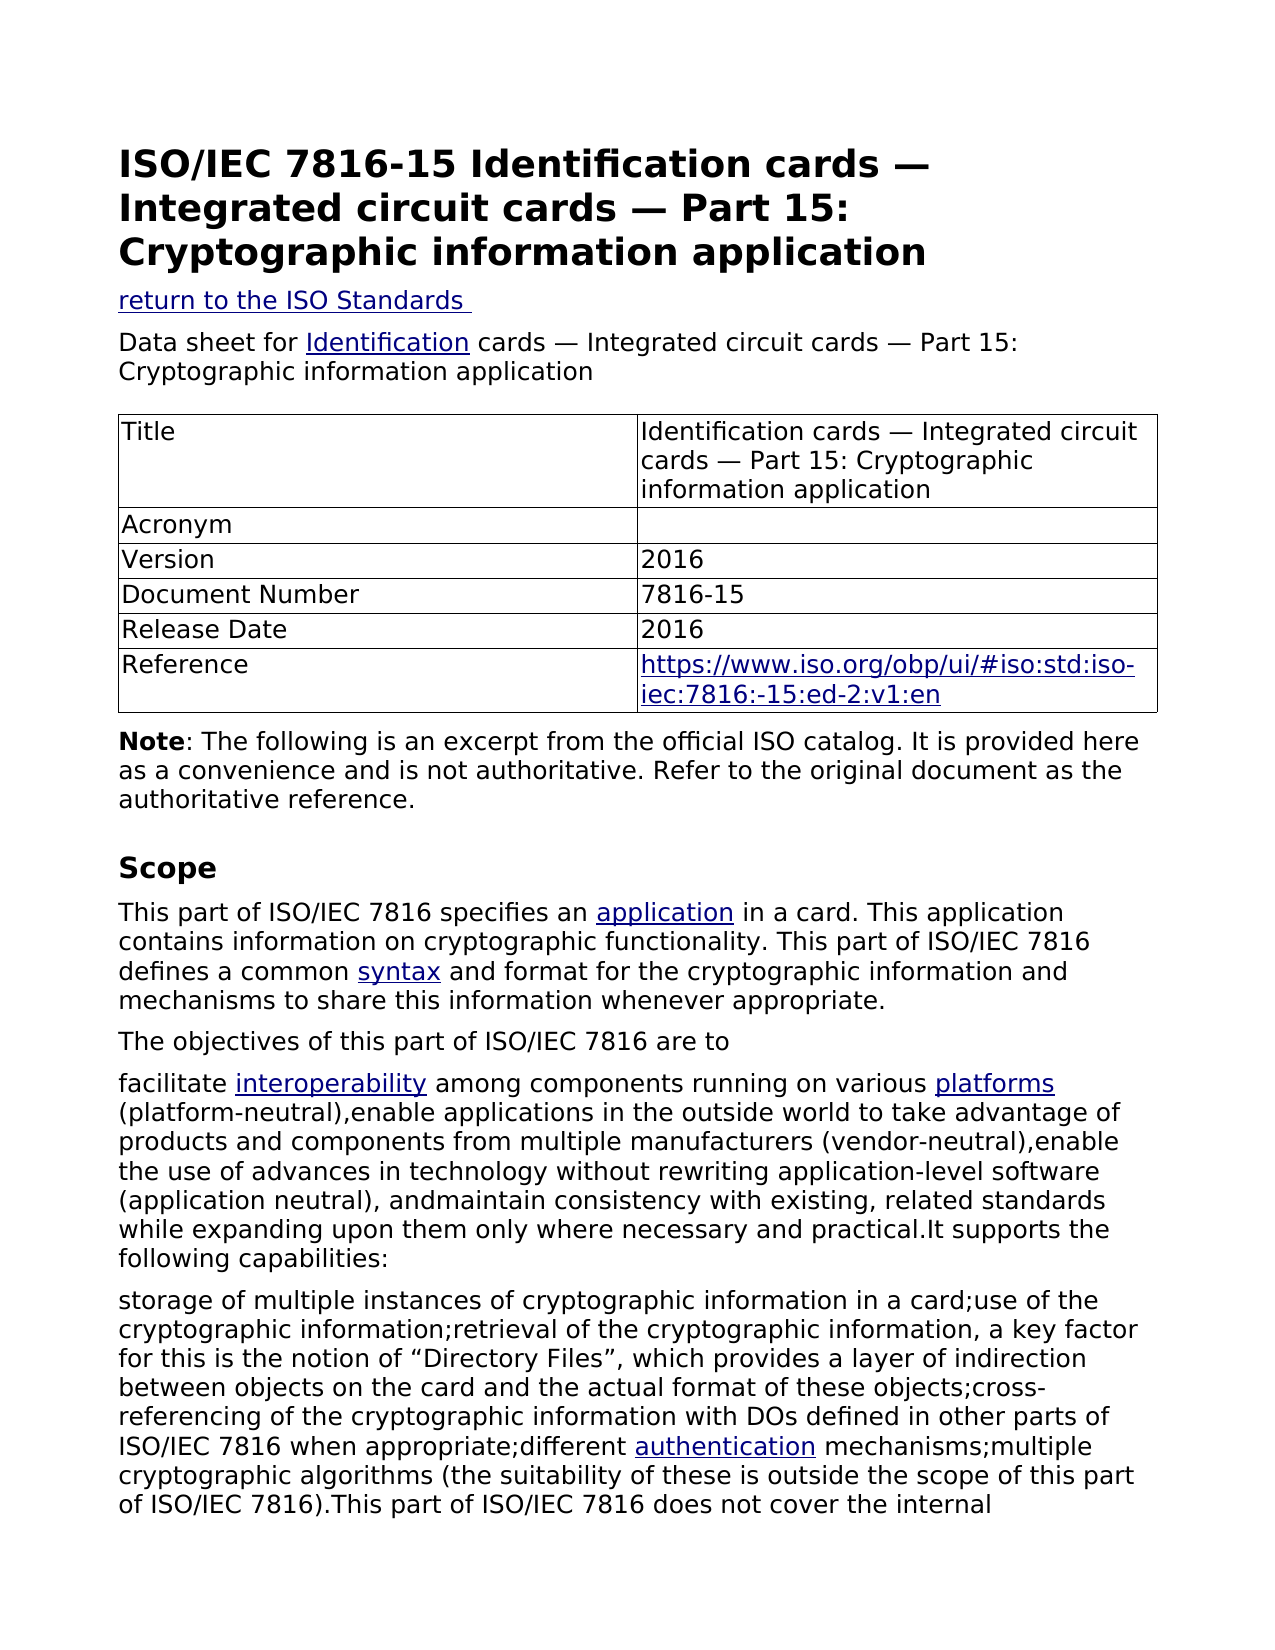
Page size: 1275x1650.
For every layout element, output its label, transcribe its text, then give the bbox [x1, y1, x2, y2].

table_cell Release Date [119, 614, 637, 648]
table_cell Version [119, 544, 637, 577]
text Data sheet for Identification cards — Integrated circuit cards — Part 15: Cryptographic information application [118, 328, 1157, 387]
table_header Title [119, 415, 637, 507]
text The objectives of this part of ISO/IEC 7816 are to [118, 1027, 1157, 1057]
table_cell 2016 [638, 614, 1157, 648]
table_cell [638, 508, 1157, 542]
subtitle ISO/IEC 7816-15 Identification cards — Integrated circuit cards — Part 15: Cryptographic information application [118, 143, 1157, 274]
table_cell https://www.iso.org/obp/ui/#iso:std:iso-iec:7816:-15:ed-2:v1:en [638, 649, 1157, 712]
table_cell 2016 [638, 544, 1157, 577]
text Note: The following is an excerpt from the official ISO catalog. It is provided here as a convenience and is not authoritative. Refer to the original document as the authoritative reference. [118, 727, 1157, 814]
table_cell 7816-15 [638, 579, 1157, 613]
text storage of multiple instances of cryptographic information in a card;use of the cryptographic information;retrieval of the cryptographic information, a key factor for this is the notion of “Directory Files”, which provides a layer of indirection between objects on the card and the actual format of these objects;cross-referencing of the cryptographic information with DOs defined in other parts of ISO/IEC 7816 when appropriate;different authentication mechanisms;multiple cryptographic algorithms (the suitability of these is outside the scope of this part of ISO/IEC 7816).This part of ISO/IEC 7816 does not cover the internal [118, 1286, 1157, 1519]
table_cell Reference [119, 649, 637, 712]
table_cell Acronym [119, 508, 637, 542]
table_cell Document Number [119, 579, 637, 613]
table_header Identification cards — Integrated circuit cards — Part 15: Cryptographic information application [638, 415, 1157, 507]
text return to the ISO Standards [118, 287, 1157, 316]
text facilitate interoperability among components running on various platforms (platform-neutral),enable applications in the outside world to take advantage of products and components from multiple manufacturers (vendor-neutral),enable the use of advances in technology without rewriting application-level software (application neutral), andmaintain consistency with existing, related standards while expanding upon them only where necessary and practical.It supports the following capabilities: [118, 1069, 1157, 1273]
text This part of ISO/IEC 7816 specifies an application in a card. This application contains information on cryptographic functionality. This part of ISO/IEC 7816 defines a common syntax and format for the cryptographic information and mechanisms to share this information whenever appropriate. [118, 898, 1157, 1015]
subtitle Scope [118, 852, 1157, 886]
